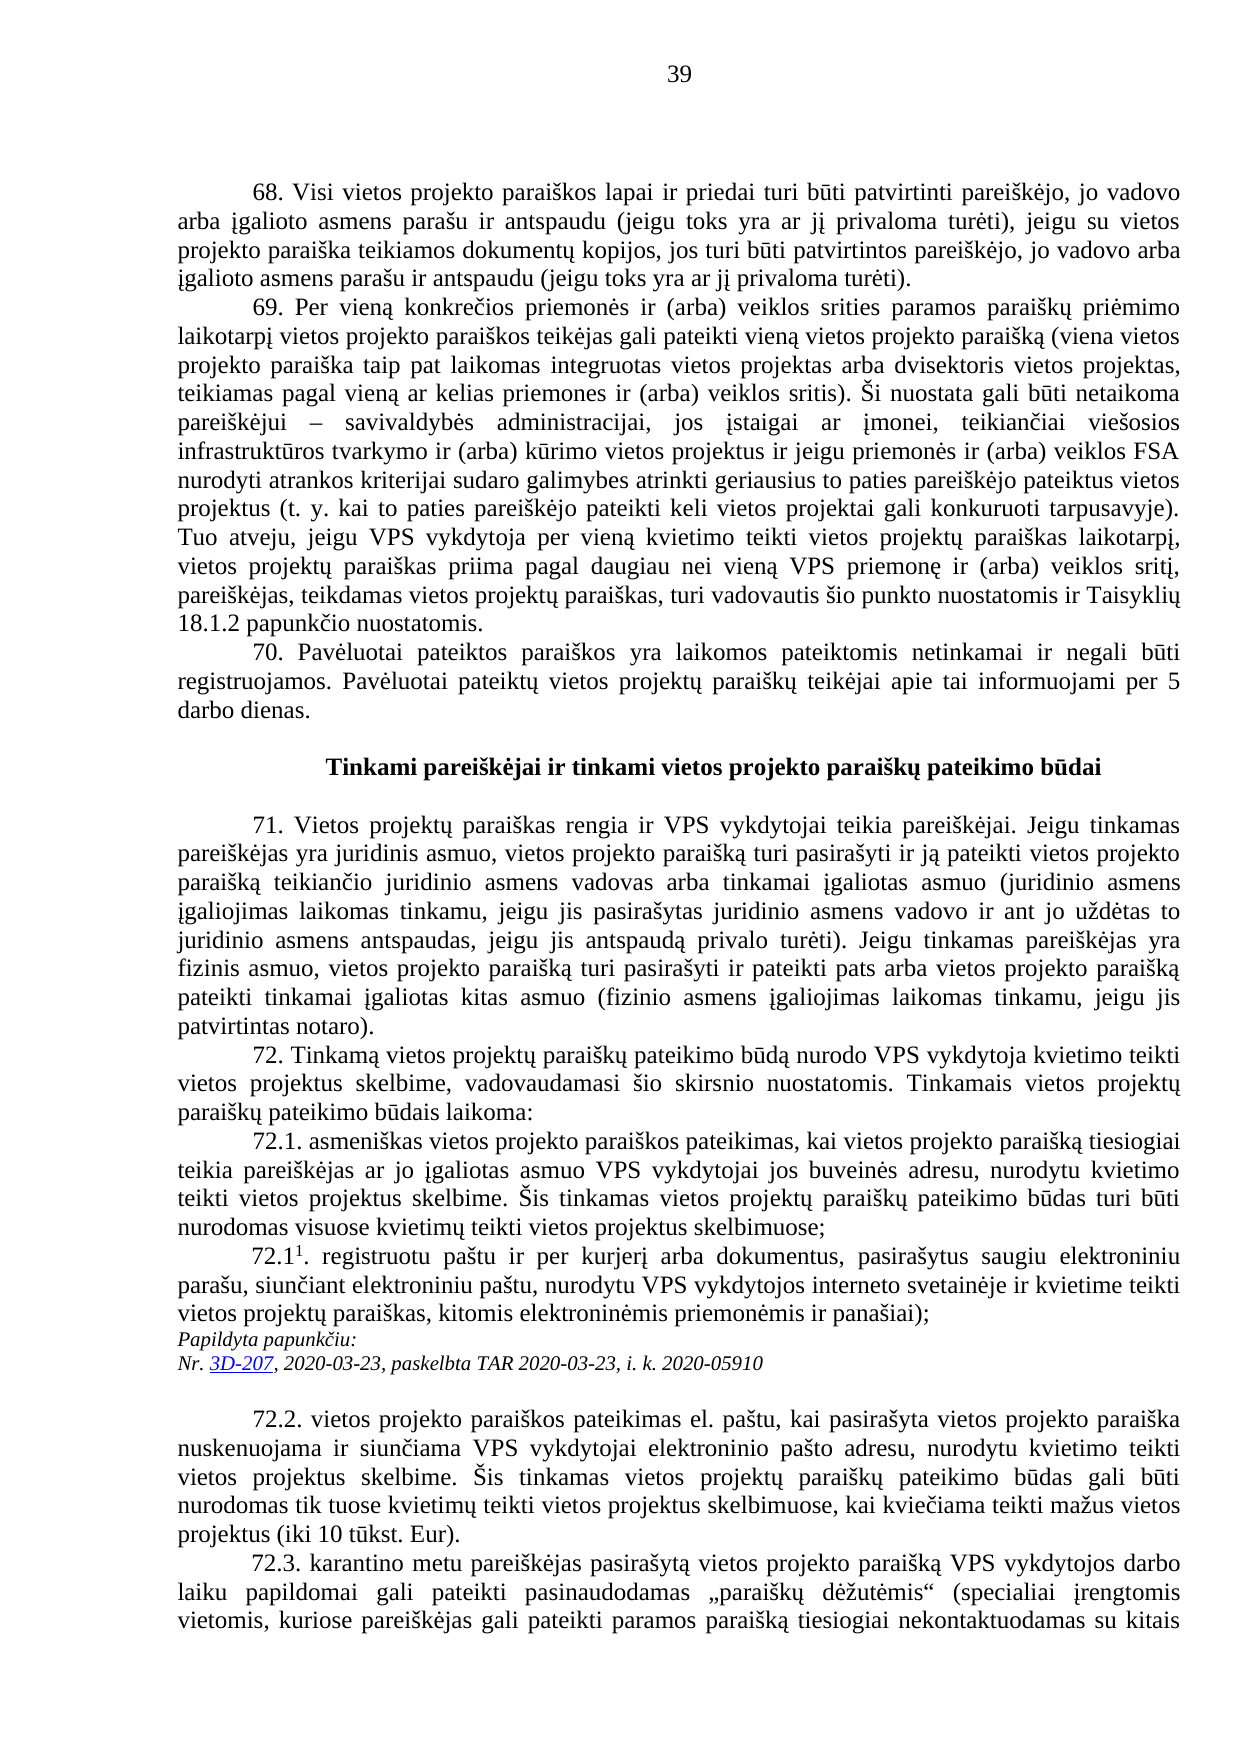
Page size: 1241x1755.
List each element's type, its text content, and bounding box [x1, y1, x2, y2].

text Nr. 3D-207, 2020-03-23, paskelbta TAR 2020-03-23, i. k. 2020-05910 [177, 1351, 1181, 1375]
text 70. Pavėluotai pateiktos paraiškos yra laikomos pateiktomis netinkamai ir negali būti registruojamos. Pavėluotai pateiktų vietos projektų paraiškų teikėjai apie tai informuojami per 5 darbo dienas. [177, 637, 1181, 723]
text 72.3. karantino metu pareiškėjas pasirašytą vietos projekto paraišką VPS vykdytojos darbo laiku papildomai gali pateikti pasinaudodamas „paraiškų dėžutėmis“ (specialiai įrengtomis vietomis, kuriose pareiškėjas gali pateikti paramos paraišką tiesiogiai nekontaktuodamas su kitais [177, 1548, 1181, 1634]
text 69. Per vieną konkrečios priemonės ir (arba) veiklos srities paramos paraiškų priėmimo laikotarpį vietos projekto paraiškos teikėjas gali pateikti vieną vietos projekto paraišką (viena vietos projekto paraiška taip pat laikomas integruotas vietos projektas arba dvisektoris vietos projektas, teikiamas pagal vieną ar kelias priemones ir (arba) veiklos sritis). Ši nuostata gali būti netaikoma pareiškėjui – savivaldybės administracijai, jos įstaigai ar įmonei, teikiančiai viešosios infrastruktūros tvarkymo ir (arba) kūrimo vietos projektus ir jeigu priemonės ir (arba) veiklos FSA nurodyti atrankos kriterijai sudaro galimybes atrinkti geriausius to paties pareiškėjo pateiktus vietos projektus (t. y. kai to paties pareiškėjo pateikti keli vietos projektai gali konkuruoti tarpusavyje). Tuo atveju, jeigu VPS vykdytoja per vieną kvietimo teikti vietos projektų paraiškas laikotarpį, vietos projektų paraiškas priima pagal daugiau nei vieną VPS priemonę ir (arba) veiklos sritį, pareiškėjas, teikdamas vietos projektų paraiškas, turi vadovautis šio punkto nuostatomis ir Taisyklių 18.1.2 papunkčio nuostatomis. [177, 292, 1181, 637]
text 72.2. vietos projekto paraiškos pateikimas el. paštu, kai pasirašyta vietos projekto paraiška nuskenuojama ir siunčiama VPS vykdytojai elektroninio pašto adresu, nurodytu kvietimo teikti vietos projektus skelbime. Šis tinkamas vietos projektų paraiškų pateikimo būdas gali būti nurodomas tik tuose kvietimų teikti vietos projektus skelbimuose, kai kviečiama teikti mažus vietos projektus (iki 10 tūkst. Eur). [177, 1404, 1181, 1548]
text 72.1. asmeniškas vietos projekto paraiškos pateikimas, kai vietos projekto paraišką tiesiogiai teikia pareiškėjas ar jo įgaliotas asmuo VPS vykdytojai jos buveinės adresu, nurodytu kvietimo teikti vietos projektus skelbime. Šis tinkamas vietos projektų paraiškų pateikimo būdas turi būti nurodomas visuose kvietimų teikti vietos projektus skelbimuose; [177, 1126, 1181, 1241]
text 72.11. registruotu paštu ir per kurjerį arba dokumentus, pasirašytus saugiu elektroniniu parašu, siunčiant elektroniniu paštu, nurodytu VPS vykdytojos interneto svetainėje ir kvietime teikti vietos projektų paraiškas, kitomis elektroninėmis priemonėmis ir panašiai); [177, 1241, 1181, 1327]
text Papildyta papunkčiu: [177, 1327, 1181, 1351]
text 72. Tinkamą vietos projektų paraiškų pateikimo būdą nurodo VPS vykdytoja kvietimo teikti vietos projektus skelbime, vadovaudamasi šio skirsnio nuostatomis. Tinkamais vietos projektų paraiškų pateikimo būdais laikoma: [177, 1040, 1181, 1126]
text 68. Visi vietos projekto paraiškos lapai ir priedai turi būti patvirtinti pareiškėjo, jo vadovo arba įgalioto asmens parašu ir antspaudu (jeigu toks yra ar jį privaloma turėti), jeigu su vietos projekto paraiška teikiamos dokumentų kopijos, jos turi būti patvirtintos pareiškėjo, jo vadovo arba įgalioto asmens parašu ir antspaudu (jeigu toks yra ar jį privaloma turėti). [177, 177, 1181, 292]
text Tinkami pareiškėjai ir tinkami vietos projekto paraiškų pateikimo būdai [177, 752, 1181, 781]
text 71. Vietos projektų paraiškas rengia ir VPS vykdytojai teikia pareiškėjai. Jeigu tinkamas pareiškėjas yra juridinis asmuo, vietos projekto paraišką turi pasirašyti ir ją pateikti vietos projekto paraišką teikiančio juridinio asmens vadovas arba tinkamai įgaliotas asmuo (juridinio asmens įgaliojimas laikomas tinkamu, jeigu jis pasirašytas juridinio asmens vadovo ir ant jo uždėtas to juridinio asmens antspaudas, jeigu jis antspaudą privalo turėti). Jeigu tinkamas pareiškėjas yra fizinis asmuo, vietos projekto paraišką turi pasirašyti ir pateikti pats arba vietos projekto paraišką pateikti tinkamai įgaliotas kitas asmuo (fizinio asmens įgaliojimas laikomas tinkamu, jeigu jis patvirtintas notaro). [177, 810, 1181, 1040]
